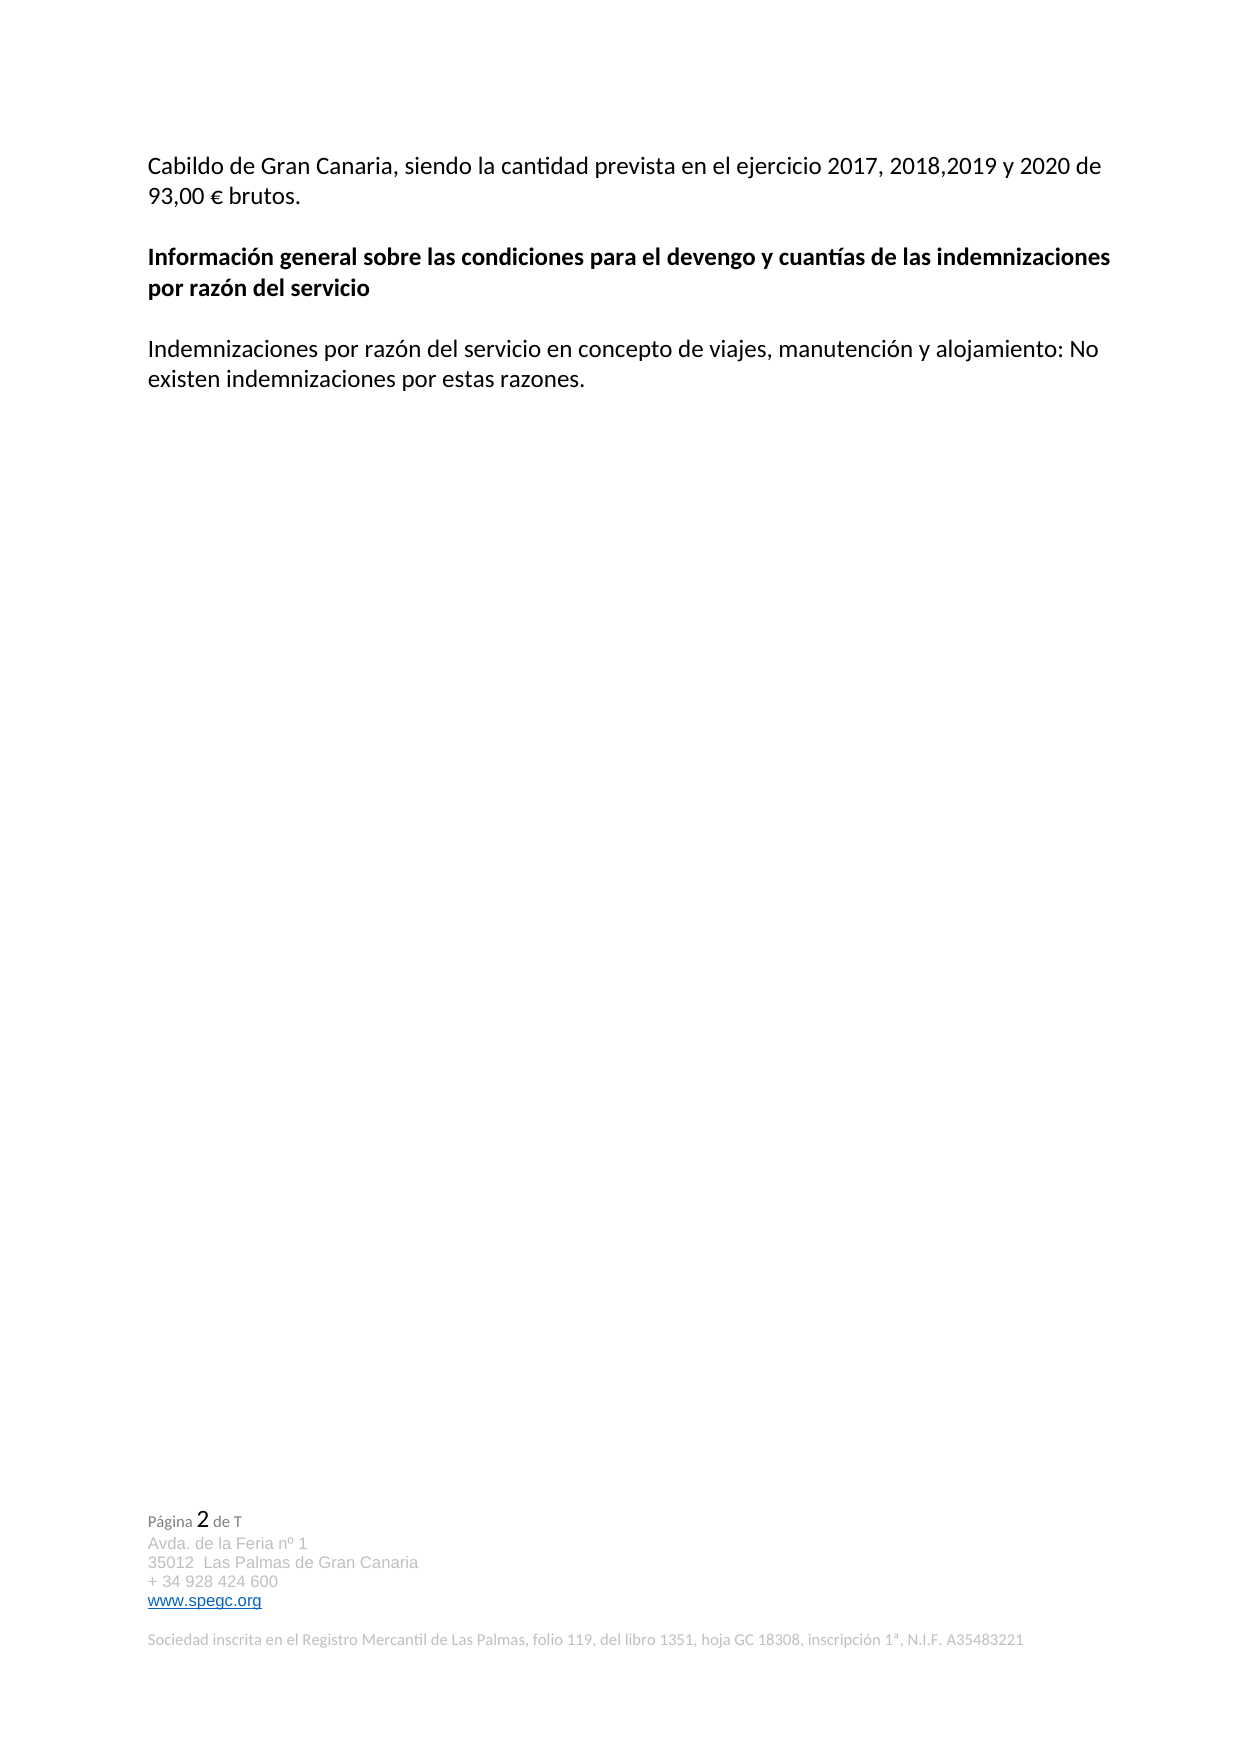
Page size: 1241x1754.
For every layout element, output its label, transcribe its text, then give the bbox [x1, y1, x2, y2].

text Información general sobre las condiciones para el devengo y cuantías de las indemnizaciones por razón del servicio [148, 242, 1122, 303]
text Cabildo de Gran Canaria, siendo la cantidad prevista en el ejercicio 2017, 2018,2019 y 2020 de 93,00 € brutos. [148, 150, 1122, 211]
text Indemnizaciones por razón del servicio en concepto de viajes, manutención y alojamiento: No existen indemnizaciones por estas razones. [148, 333, 1122, 394]
